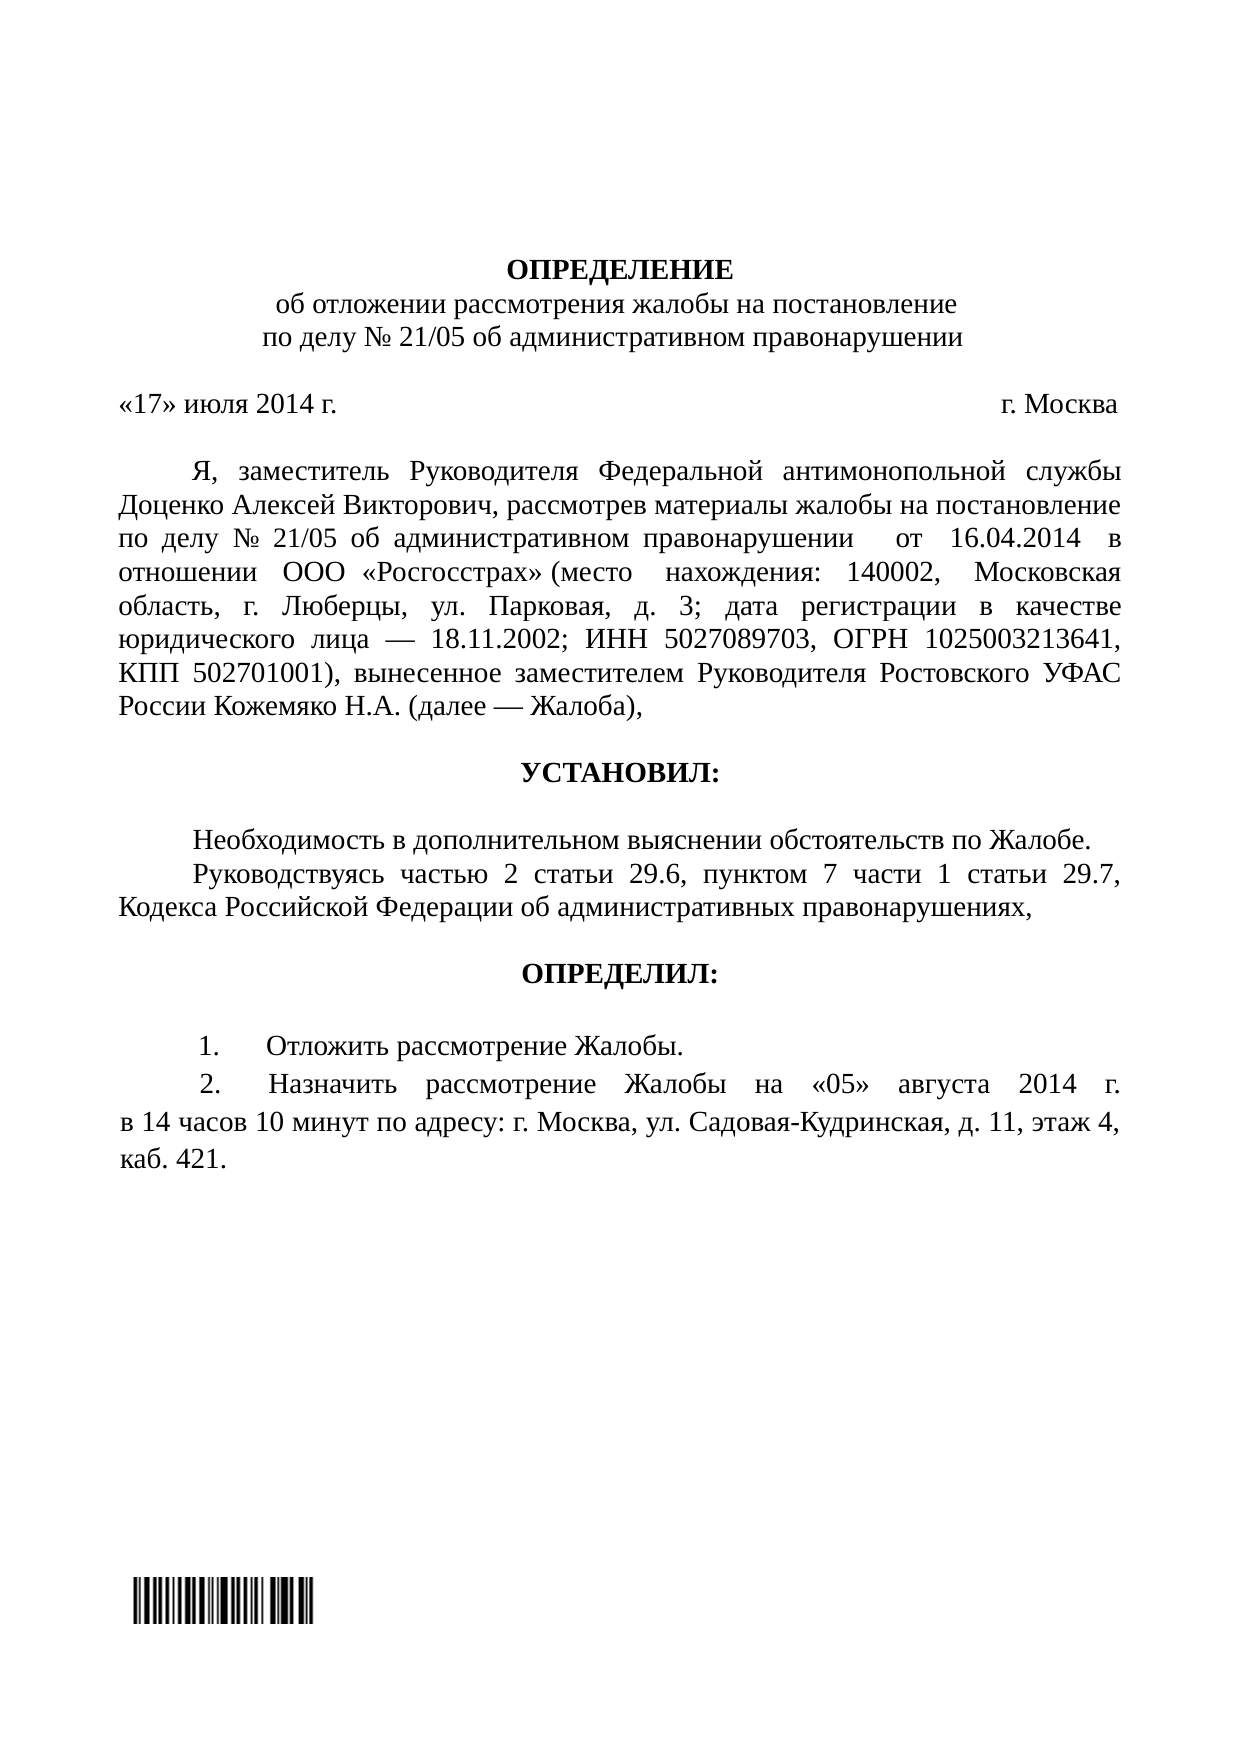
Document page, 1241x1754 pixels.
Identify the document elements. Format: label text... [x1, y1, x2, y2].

text Необходимость в дополнительном выяснении обстоятельств по Жалобе. [118, 822, 1122, 856]
text ОПРЕДЕЛЕНИЕ [118, 252, 1122, 286]
text «17» июля 2014 г. г. Москва [118, 386, 1122, 420]
text Руководствуясь частью 2 статьи 29.6, пунктом 7 части 1 статьи 29.7, Кодекса Российской Федерации об административных правонарушениях, [118, 856, 1122, 923]
text УСТАНОВИЛ: [118, 755, 1122, 789]
text об отложении рассмотрения жалобы на постановление [118, 286, 1122, 319]
list Назначить рассмотрение Жалобы на «05» августа 2014 г. в 14 часов 10 минут по адресу: г. Москва, ул. Садовая-Кудринская, д. 11, этаж 4, каб. 421. [120, 1062, 1122, 1175]
text Я, заместитель Руководителя Федеральной антимонопольной службы Доценко Алексей Викторович, рассмотрев материалы жалобы на постановление по делу № 21/05 об административном правонарушении от 16.04.2014 в отношении ООО «Росгосстрах» (место нахождения: 140002, Московская область, г. Люберцы, ул. Парковая, д. 3; дата регистрации в качестве юридического лица — 18.11.2002; ИНН 5027089703, ОГРН 1025003213641, КПП 502701001), вынесенное заместителем Руководителя Ростовского УФАС России Кожемяко Н.А. (далее — Жалоба), [118, 453, 1122, 722]
text 1. Отложить рассмотрение Жалобы. [118, 1024, 1122, 1062]
text по делу № 21/05 об административном правонарушении [118, 319, 1122, 353]
text ОПРЕДЕЛИЛ: [118, 957, 1122, 990]
picture [118, 1577, 331, 1624]
